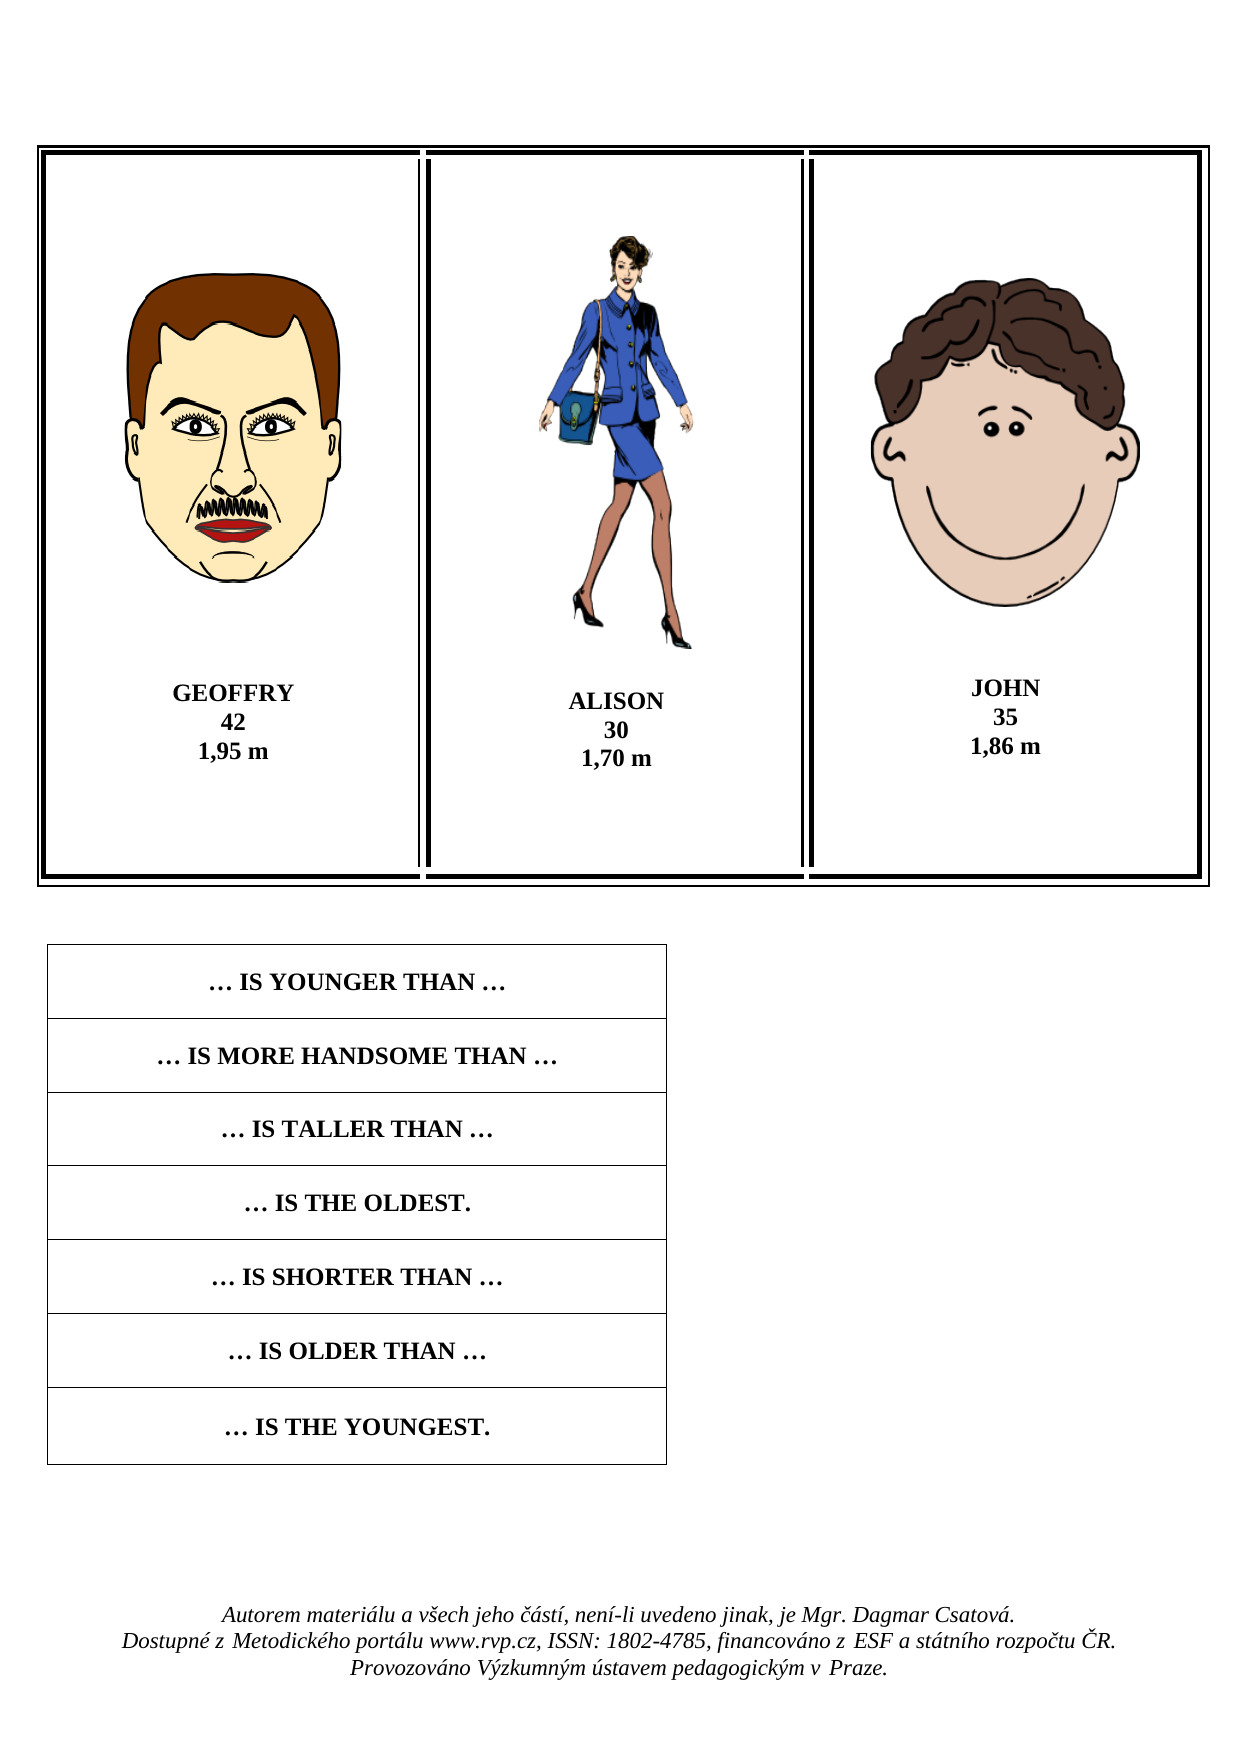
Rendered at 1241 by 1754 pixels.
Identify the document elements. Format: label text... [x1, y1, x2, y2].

table_header ALISON 30 1,70 m [425, 148, 808, 874]
picture [124, 273, 342, 583]
table_cell … IS OLDER THAN … [48, 1314, 666, 1387]
table_header GEOFFRY 42 1,95 m [42, 148, 424, 874]
table_cell … IS THE YOUNGEST. [48, 1388, 666, 1464]
table_cell … IS THE OLDEST. [48, 1166, 666, 1239]
picture [870, 278, 1140, 607]
table_header JOHN 35 1,86 m [808, 151, 1197, 874]
table_cell … IS MORE HANDSOME THAN … [48, 1019, 666, 1092]
table_header … IS YOUNGER THAN … [48, 945, 666, 1018]
table_cell … IS SHORTER THAN … [48, 1240, 666, 1313]
picture [539, 236, 694, 649]
table_cell … IS TALLER THAN … [48, 1093, 666, 1165]
